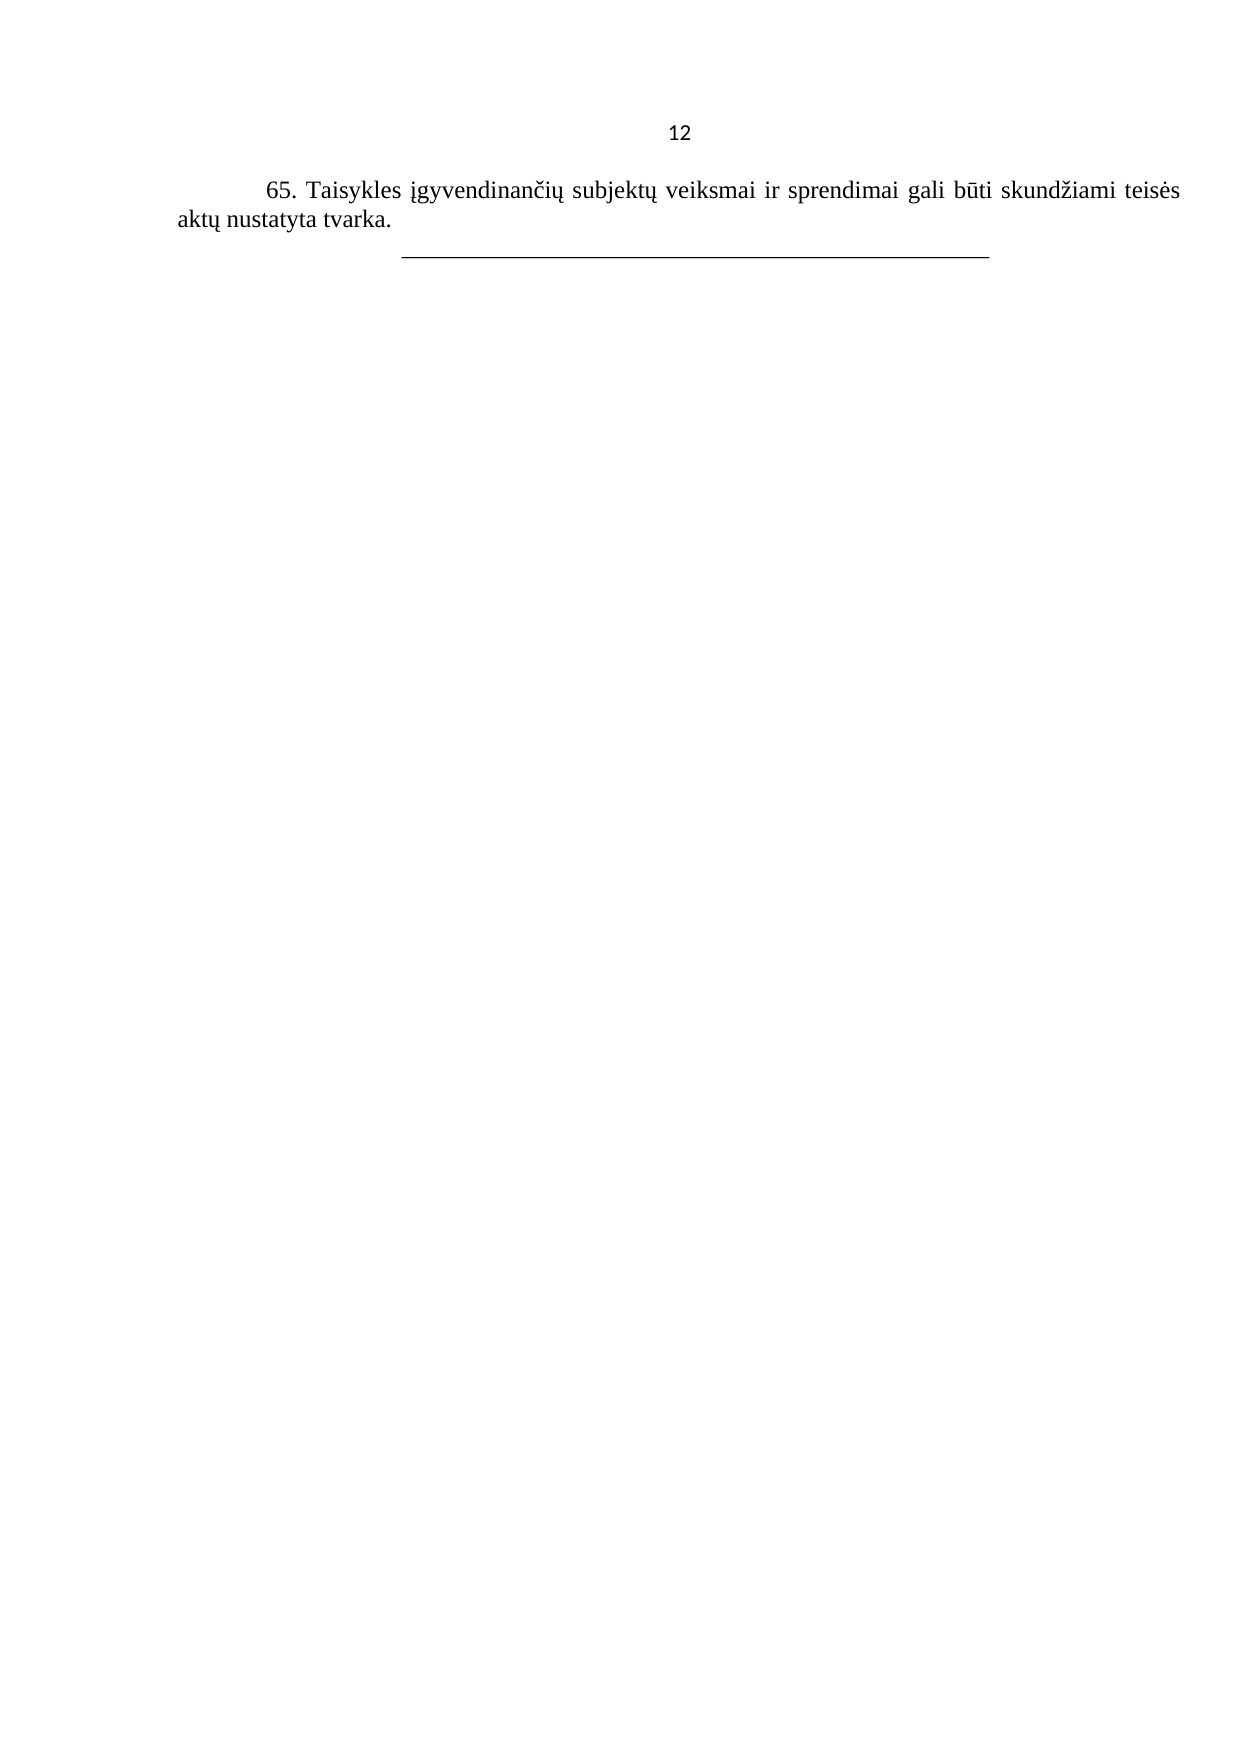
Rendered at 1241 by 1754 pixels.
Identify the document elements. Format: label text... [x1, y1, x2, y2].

text 65. Taisykles įgyvendinančių subjektų veiksmai ir sprendimai gali būti skundžiami teisės aktų nustatyta tvarka. [177, 175, 1181, 232]
text _______________________________________________ [177, 232, 1181, 261]
